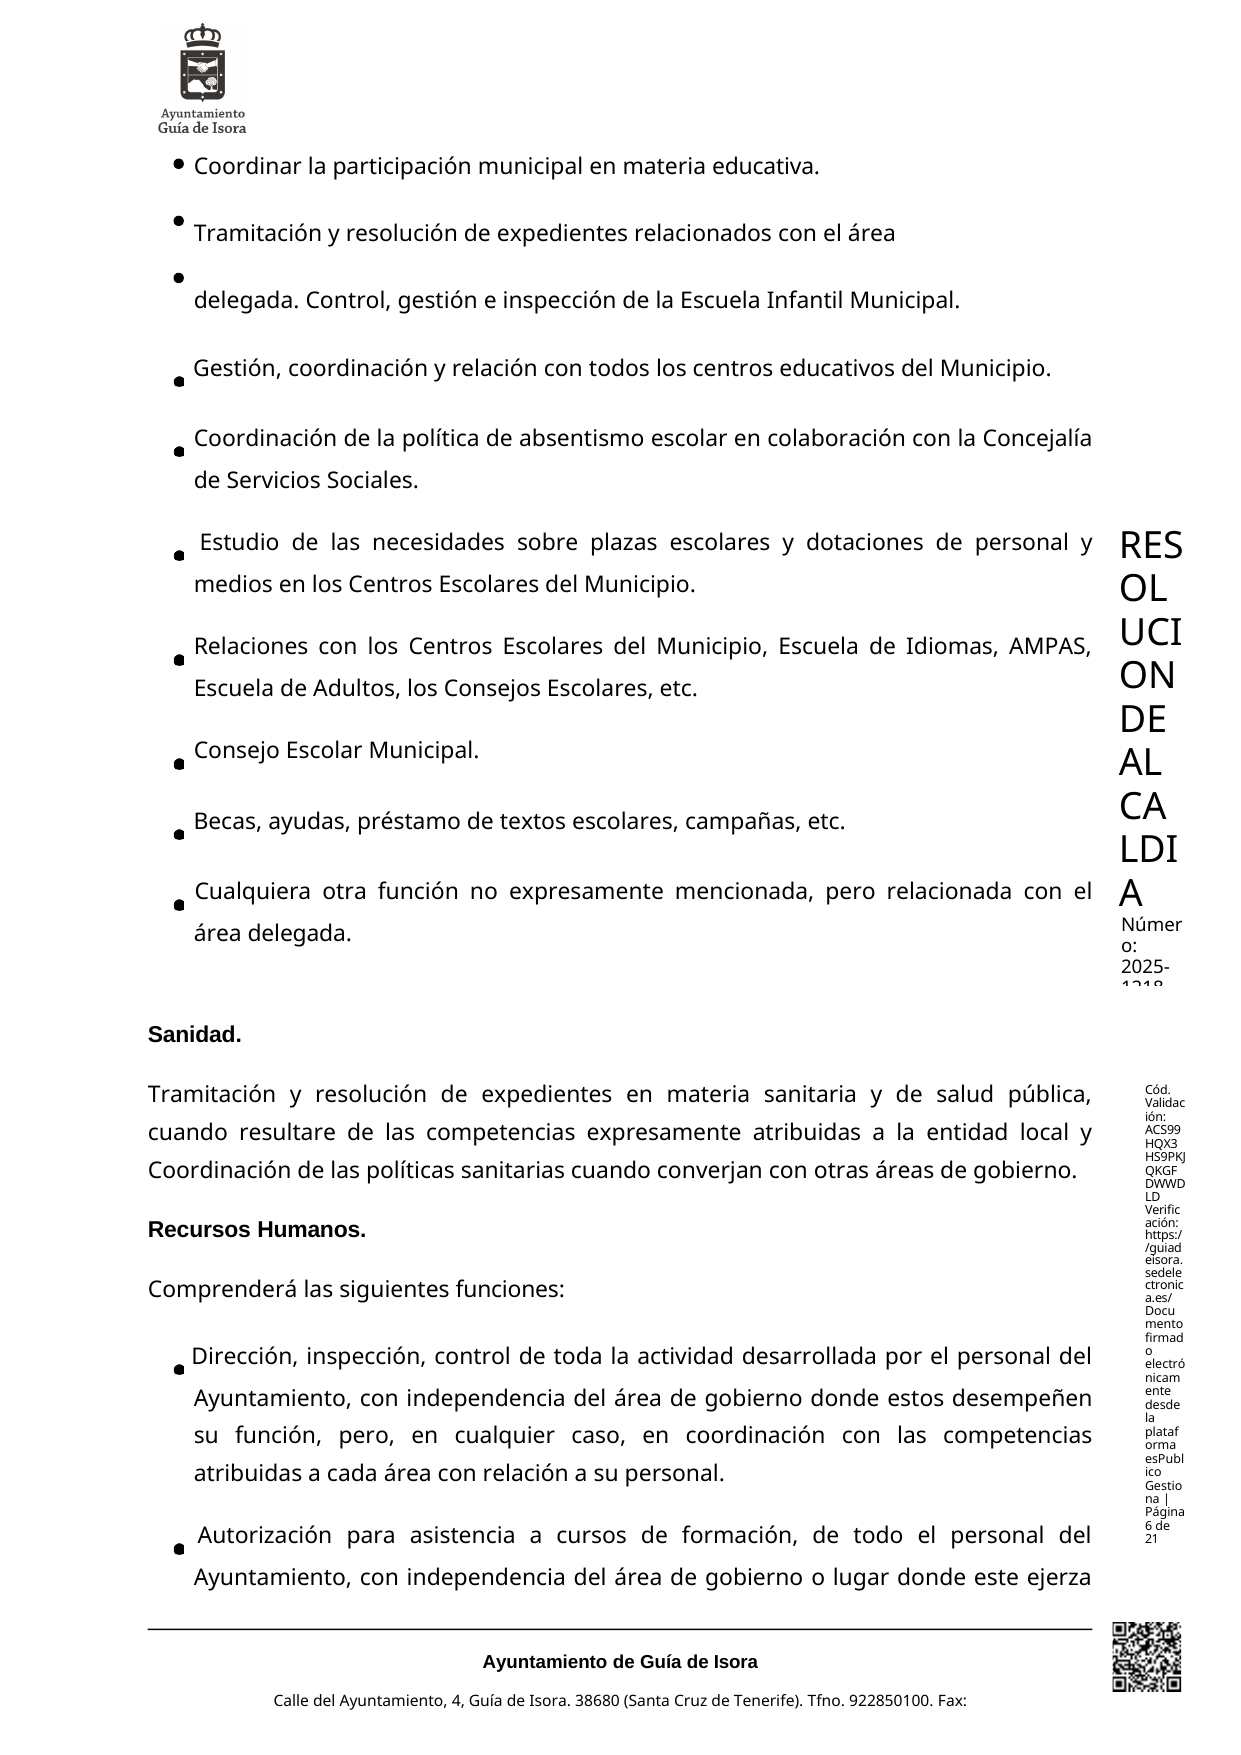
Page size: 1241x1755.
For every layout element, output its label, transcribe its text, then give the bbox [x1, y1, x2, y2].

text Autorización para asistencia a cursos de formación, de todo el personal del Ayuntamiento, con independencia del área de gobierno o lugar donde este ejerza [174, 1519, 1093, 1592]
text Tramitación y resolución de expedientes relacionados con el área delegada. Control, gestión e inspección de la Escuela Infantil Municipal. [193, 217, 987, 316]
text Cualquiera otra función no expresamente mencionada, pero relacionada con el área delegada. [174, 875, 1093, 948]
text Becas, ayudas, préstamo de textos escolares, campañas, etc. [174, 805, 1108, 839]
text RESOLUCION DE ALCALDIA [1119, 523, 1185, 915]
text Número: 2025-1218 Fecha: 22/04/2025 [1121, 915, 1185, 985]
text Documento firmado electrónicamente desde la plataforma esPublico Gestiona | Página 6 de 21 [1145, 1304, 1186, 1546]
text Coordinación de la política de absentismo escolar en colaboración con la Concejalía de Servicios Sociales. [174, 422, 1093, 495]
text Estudio de las necesidades sobre plazas escolares y dotaciones de personal y medios en los Centros Escolares del Municipio. [174, 526, 1093, 599]
text Verificación: https://guiadeisora.sedelectronica.es/ [1145, 1204, 1186, 1304]
text Cód. Validación: ACS99HQX3HS9PKJQKGFDWWDLD [1145, 1083, 1186, 1204]
subtitle Sanidad. [148, 1021, 1108, 1047]
text Dirección, inspección, control de toda la actividad desarrollada por el personal del Ayuntamiento, con independencia del área de gobierno donde estos desempeñen su función, pero, en cualquier caso, en coordinación con las competencias atribuidas a cada área con relación a su personal. [174, 1340, 1093, 1488]
text Consejo Escolar Municipal. [174, 734, 1108, 769]
text Coordinar la participación municipal en materia educativa. [193, 150, 1108, 181]
text Gestión, coordinación y relación con todos los centros educativos del Municipio. [174, 352, 1108, 387]
subtitle Recursos Humanos. [148, 1216, 1108, 1242]
text Relaciones con los Centros Escolares del Municipio, Escuela de Idiomas, AMPAS, Escuela de Adultos, los Consejos Escolares, etc. [174, 630, 1093, 703]
text [1117, 521, 1185, 985]
text Comprenderá las siguientes funciones: [148, 1273, 1108, 1304]
text Tramitación y resolución de expedientes en materia sanitaria y de salud pública, cuando resultare de las competencias expresamente atribuidas a la entidad local y Coordinación de las políticas sanitarias cuando converjan con otras áreas de gobierno. [148, 1078, 1093, 1185]
text [1143, 1082, 1186, 1612]
